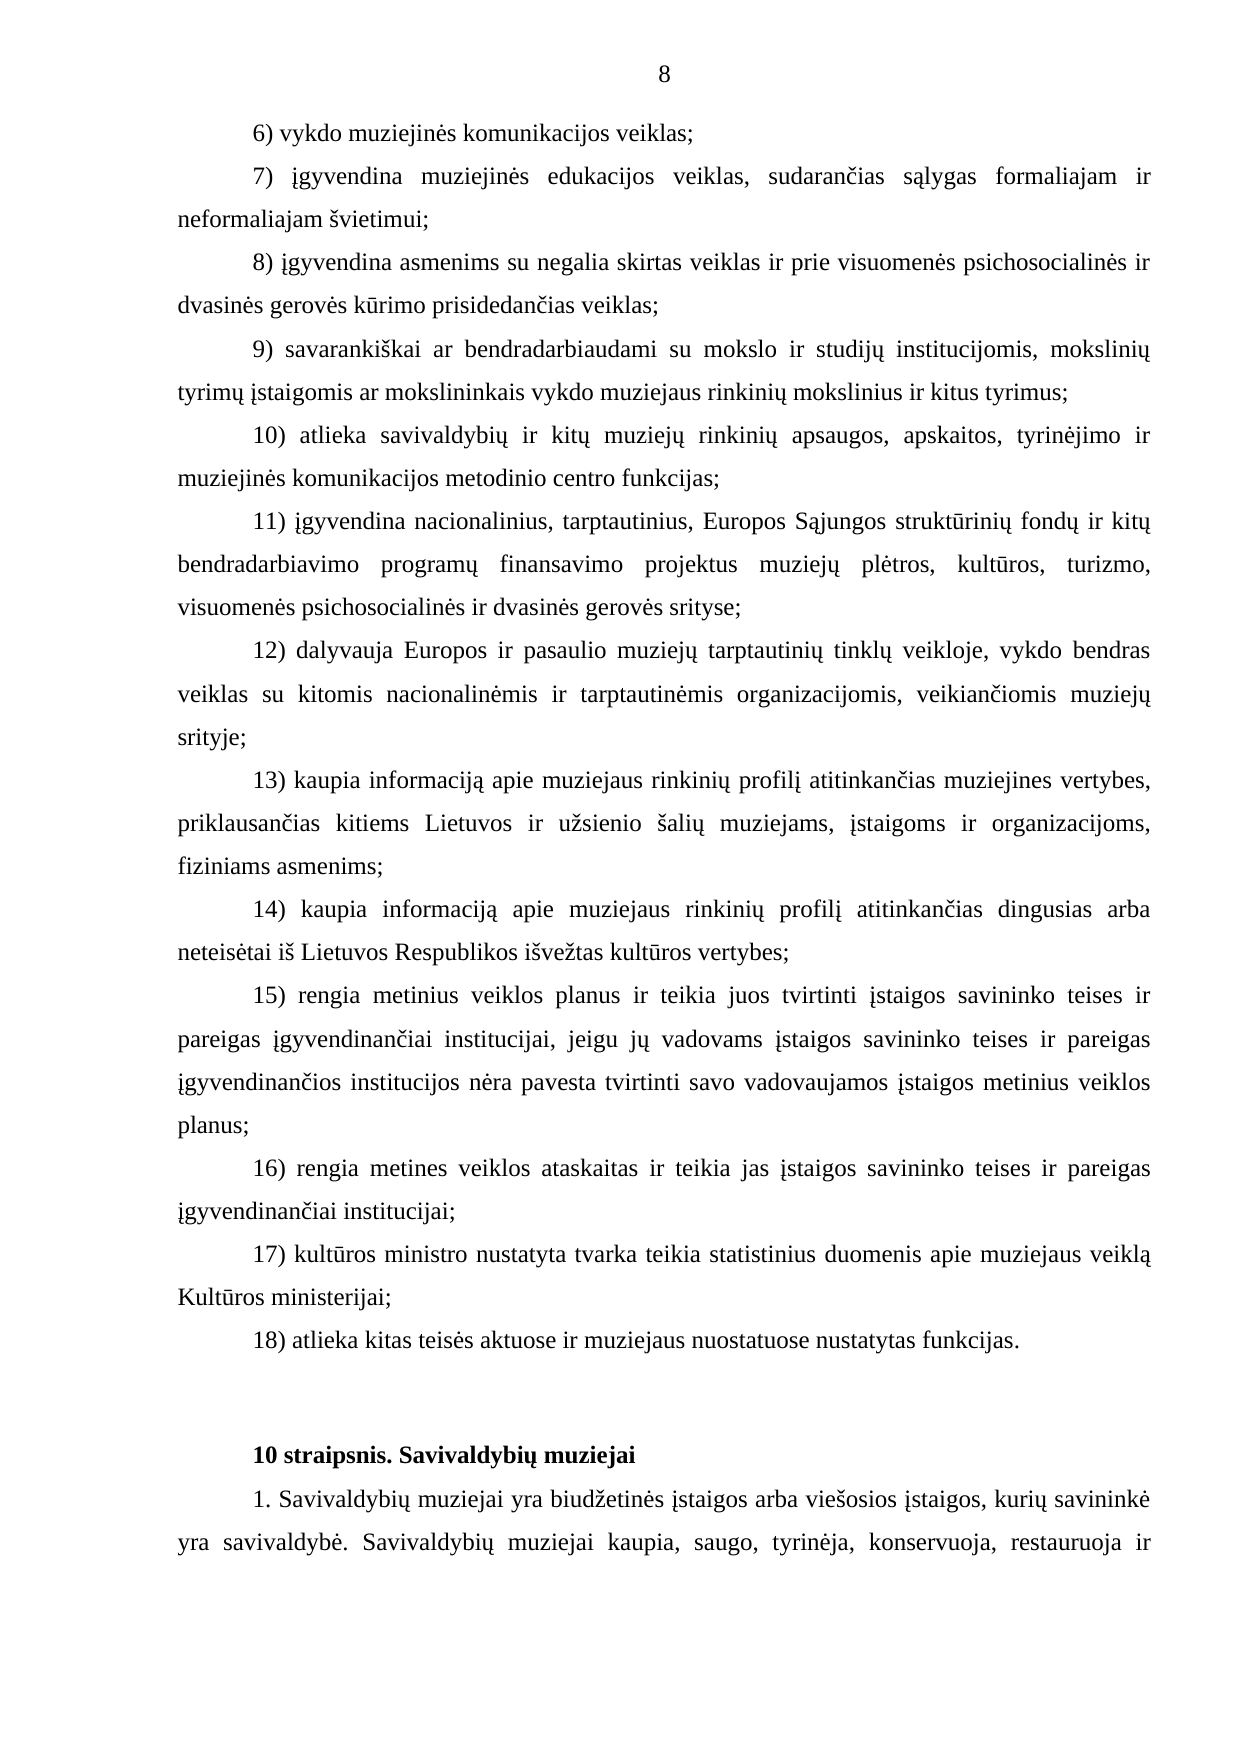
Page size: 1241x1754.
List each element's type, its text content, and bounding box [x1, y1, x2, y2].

text 17) kultūros ministro nustatyta tvarka teikia statistinius duomenis apie muziejaus veiklą Kultūros ministerijai; [177, 1239, 1152, 1311]
text 13) kaupia informaciją apie muziejaus rinkinių profilį atitinkančias muziejines vertybes, priklausančias kitiems Lietuvos ir užsienio šalių muziejams, įstaigoms ir organizacijoms, fiziniams asmenims; [177, 765, 1152, 880]
text 12) dalyvauja Europos ir pasaulio muziejų tarptautinių tinklų veikloje, vykdo bendras veiklas su kitomis nacionalinėmis ir tarptautinėmis organizacijomis, veikiančiomis muziejų srityje; [177, 636, 1152, 751]
text 7) įgyvendina muziejinės edukacijos veiklas, sudarančias sąlygas formaliajam ir neformaliajam švietimui; [177, 161, 1152, 233]
text 14) kaupia informaciją apie muziejaus rinkinių profilį atitinkančias dingusias arba neteisėtai iš Lietuvos Respublikos išvežtas kultūros vertybes; [177, 894, 1152, 966]
text 8) įgyvendina asmenims su negalia skirtas veiklas ir prie visuomenės psichosocialinės ir dvasinės gerovės kūrimo prisidedančias veiklas; [177, 247, 1152, 319]
text 15) rengia metinius veiklos planus ir teikia juos tvirtinti įstaigos savininko teises ir pareigas įgyvendinančiai institucijai, jeigu jų vadovams įstaigos savininko teises ir pareigas įgyvendinančios institucijos nėra pavesta tvirtinti savo vadovaujamos įstaigos metinius veiklos planus; [177, 981, 1152, 1139]
text 9) savarankiškai ar bendradarbiaudami su mokslo ir studijų institucijomis, mokslinių tyrimų įstaigomis ar mokslininkais vykdo muziejaus rinkinių mokslinius ir kitus tyrimus; [177, 334, 1152, 406]
text 18) atlieka kitas teisės aktuose ir muziejaus nuostatuose nustatytas funkcijas. [177, 1326, 1152, 1354]
text 11) įgyvendina nacionalinius, tarptautinius, Europos Sąjungos struktūrinių fondų ir kitų bendradarbiavimo programų finansavimo projektus muziejų plėtros, kultūros, turizmo, visuomenės psichosocialinės ir dvasinės gerovės srityse; [177, 506, 1152, 621]
text 6) vykdo muziejinės komunikacijos veiklas; [177, 118, 1152, 147]
text 1. Savivaldybių muziejai yra biudžetinės įstaigos arba viešosios įstaigos, kurių savininkė yra savivaldybė. Savivaldybių muziejai kaupia, saugo, tyrinėja, konservuoja, restauruoja ir [177, 1484, 1152, 1556]
text 16) rengia metines veiklos ataskaitas ir teikia jas įstaigos savininko teises ir pareigas įgyvendinančiai institucijai; [177, 1153, 1152, 1225]
text 10) atlieka savivaldybių ir kitų muziejų rinkinių apsaugos, apskaitos, tyrinėjimo ir muziejinės komunikacijos metodinio centro funkcijas; [177, 420, 1152, 492]
text 10 straipsnis. Savivaldybių muziejai [177, 1441, 1152, 1469]
